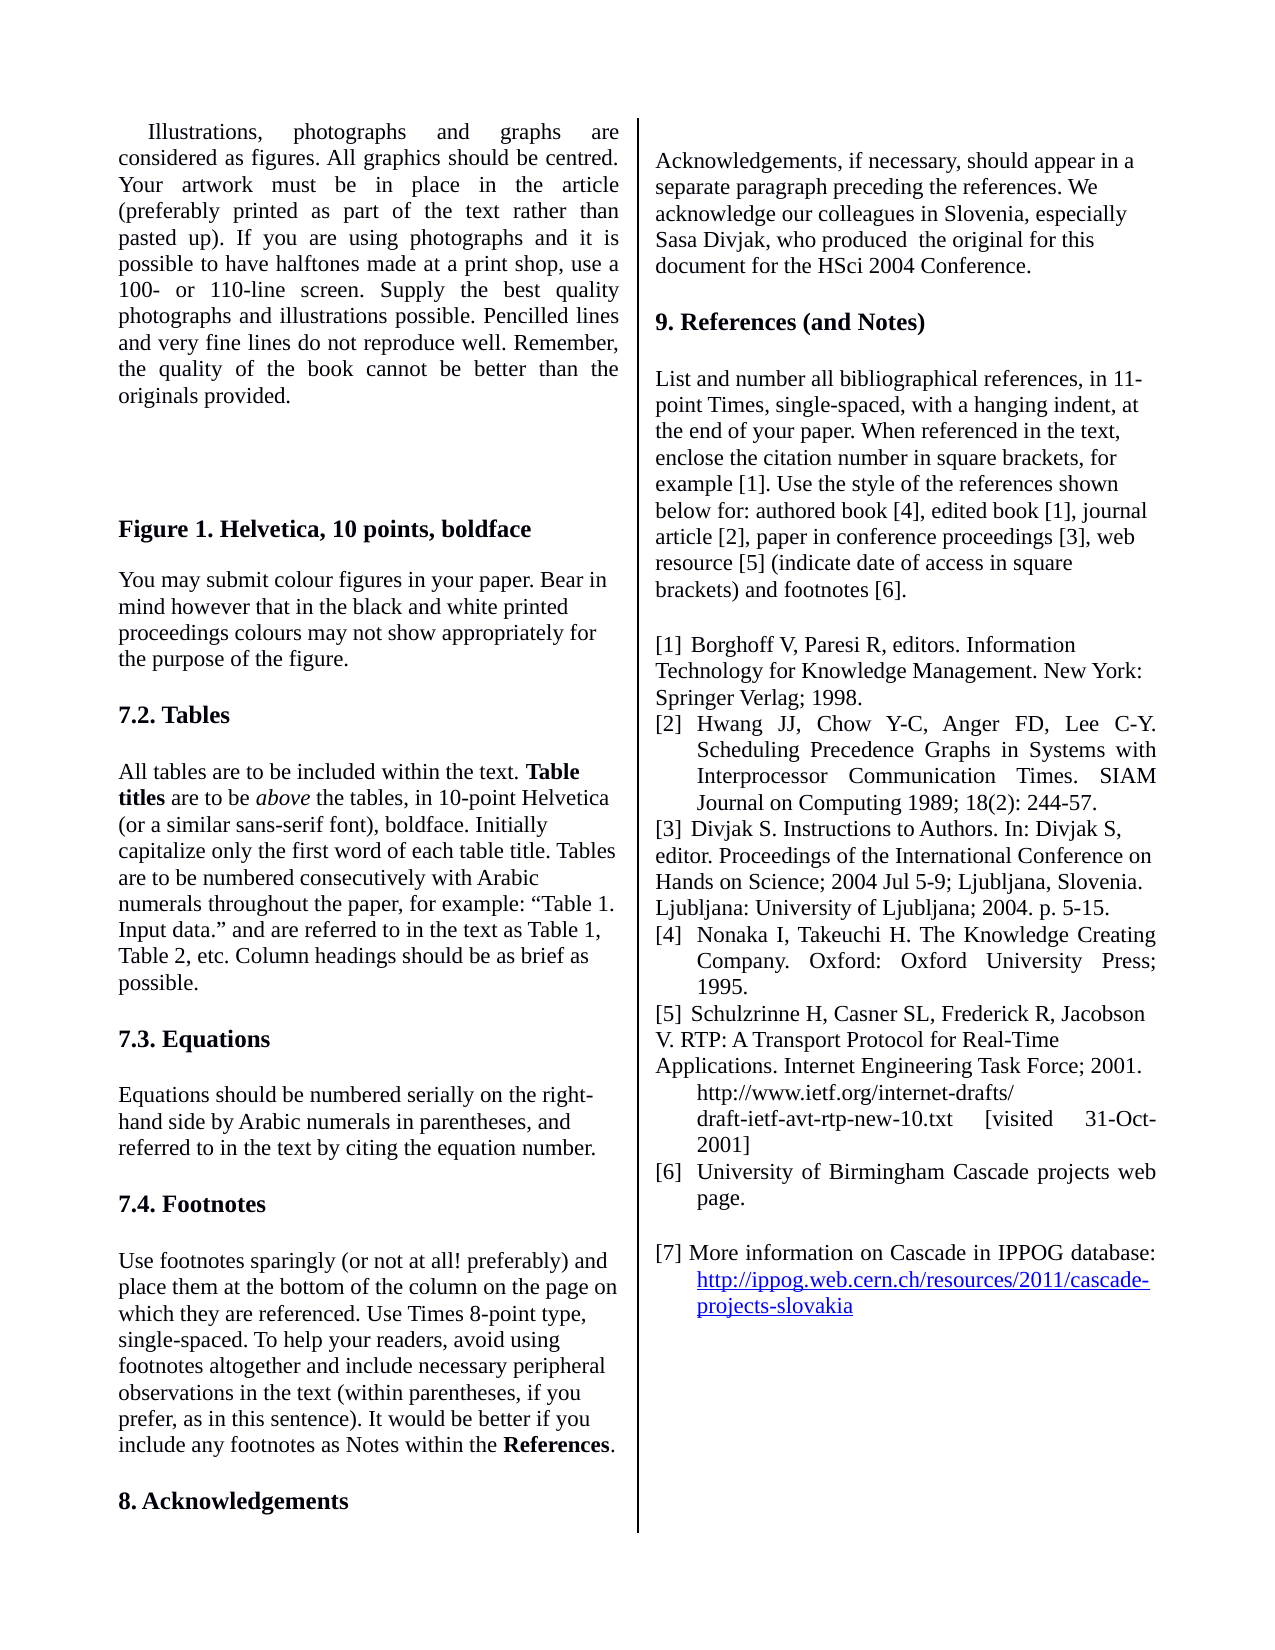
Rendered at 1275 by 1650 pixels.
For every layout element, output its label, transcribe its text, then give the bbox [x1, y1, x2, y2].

text [3] Divjak S. Instructions to Authors. In: Divjak S, editor. Proceedings of the International Conference on Hands on Science; 2004 Jul 5-9; Ljubljana, Slovenia. Ljubljana: University of Ljubljana; 2004. p. 5-15. [655, 815, 1157, 921]
text Acknowledgements, if necessary, should appear in a separate paragraph preceding the references. We acknowledge our colleagues in Slovenia, especially Sasa Divjak, who produced the original for this document for the HSci 2004 Conference. [655, 147, 1157, 279]
text List and number all bibliographical references, in 11-point Times, single-spaced, with a hanging indent, at the end of your paper. When referenced in the text, enclose the citation number in square brackets, for example [1]. Use the style of the references shown below for: authored book [4], edited book [1], journal article [2], paper in conference proceedings [3], web resource [5] (indicate date of access in square brackets) and footnotes [6]. [655, 365, 1157, 602]
text All tables are to be included within the text. Table titles are to be above the tables, in 10-point Helvetica (or a similar sans-serif font), boldface. Initially capitalize only the first word of each table title. Tables are to be numbered consecutively with Arabic numerals throughout the paper, for example: “Table 1. Input data.” and are referred to in the text as Table 1, Table 2, etc. Column headings should be as brief as possible. [118, 758, 620, 995]
text Figure 1. Helvetica, 10 points, boldface [118, 514, 620, 542]
text [5] Schulzrinne H, Casner SL, Frederick R, Jacobson V. RTP: A Transport Protocol for Real-Time Applications. Internet Engineering Task Force; 2001. [655, 1000, 1157, 1079]
text 7.3. Equations [118, 1024, 620, 1053]
text You may submit colour figures in your paper. Bear in mind however that in the black and white printed proceedings colours may not show appropriately for the purpose of the figure. [118, 566, 620, 672]
text 7.4. Footnotes [118, 1189, 620, 1218]
text [4] Nonaka I, Takeuchi H. The Knowledge Creating Company. Oxford: Oxford University Press; 1995. [655, 921, 1157, 1000]
text [2] Hwang JJ, Chow Y-C, Anger FD, Lee C-Y. Scheduling Precedence Graphs in Systems with Interprocessor Communication Times. SIAM Journal on Computing 1989; 18(2): 244-57. [655, 710, 1157, 815]
text Equations should be numbered serially on the right-hand side by Arabic numerals in parentheses, and referred to in the text by citing the equation number. [118, 1082, 620, 1161]
text Illustrations, photographs and graphs are considered as figures. All graphics should be centred. Your artwork must be in place in the article (preferably printed as part of the text rather than pasted up). If you are using photographs and it is possible to have halftones made at a print shop, use a 100- or 110-line screen. Supply the best quality photographs and illustrations possible. Pencilled lines and very fine lines do not reproduce well. Remember, the quality of the book cannot be better than the originals provided. [118, 118, 620, 408]
text [7] More information on Cascade in IPPOG database: http://ippog.web.cern.ch/resources/2011/cascade-projects-slovakia [655, 1239, 1157, 1318]
text [1] Borghoff V, Paresi R, editors. Information Technology for Knowledge Management. New York: Springer Verlag; 1998. [655, 631, 1157, 710]
text 9. References (and Notes) [655, 307, 1157, 336]
text [6] University of Birmingham Cascade projects web page. [655, 1158, 1157, 1211]
text Use footnotes sparingly (or not at all! preferably) and place them at the bottom of the column on the page on which they are referenced. Use Times 8-point type, single-spaced. To help your readers, avoid using footnotes altogether and include necessary peripheral observations in the text (within parentheses, if you prefer, as in this sentence). It would be better if you include any footnotes as Notes within the References. [118, 1247, 620, 1458]
text 7.2. Tables [118, 701, 620, 729]
text 8. Acknowledgements [118, 1486, 620, 1515]
text http://www.ietf.org/internet-drafts/ draft-ietf-avt-rtp-new-10.txt [visited 31-Oct-2001] [697, 1079, 1157, 1158]
